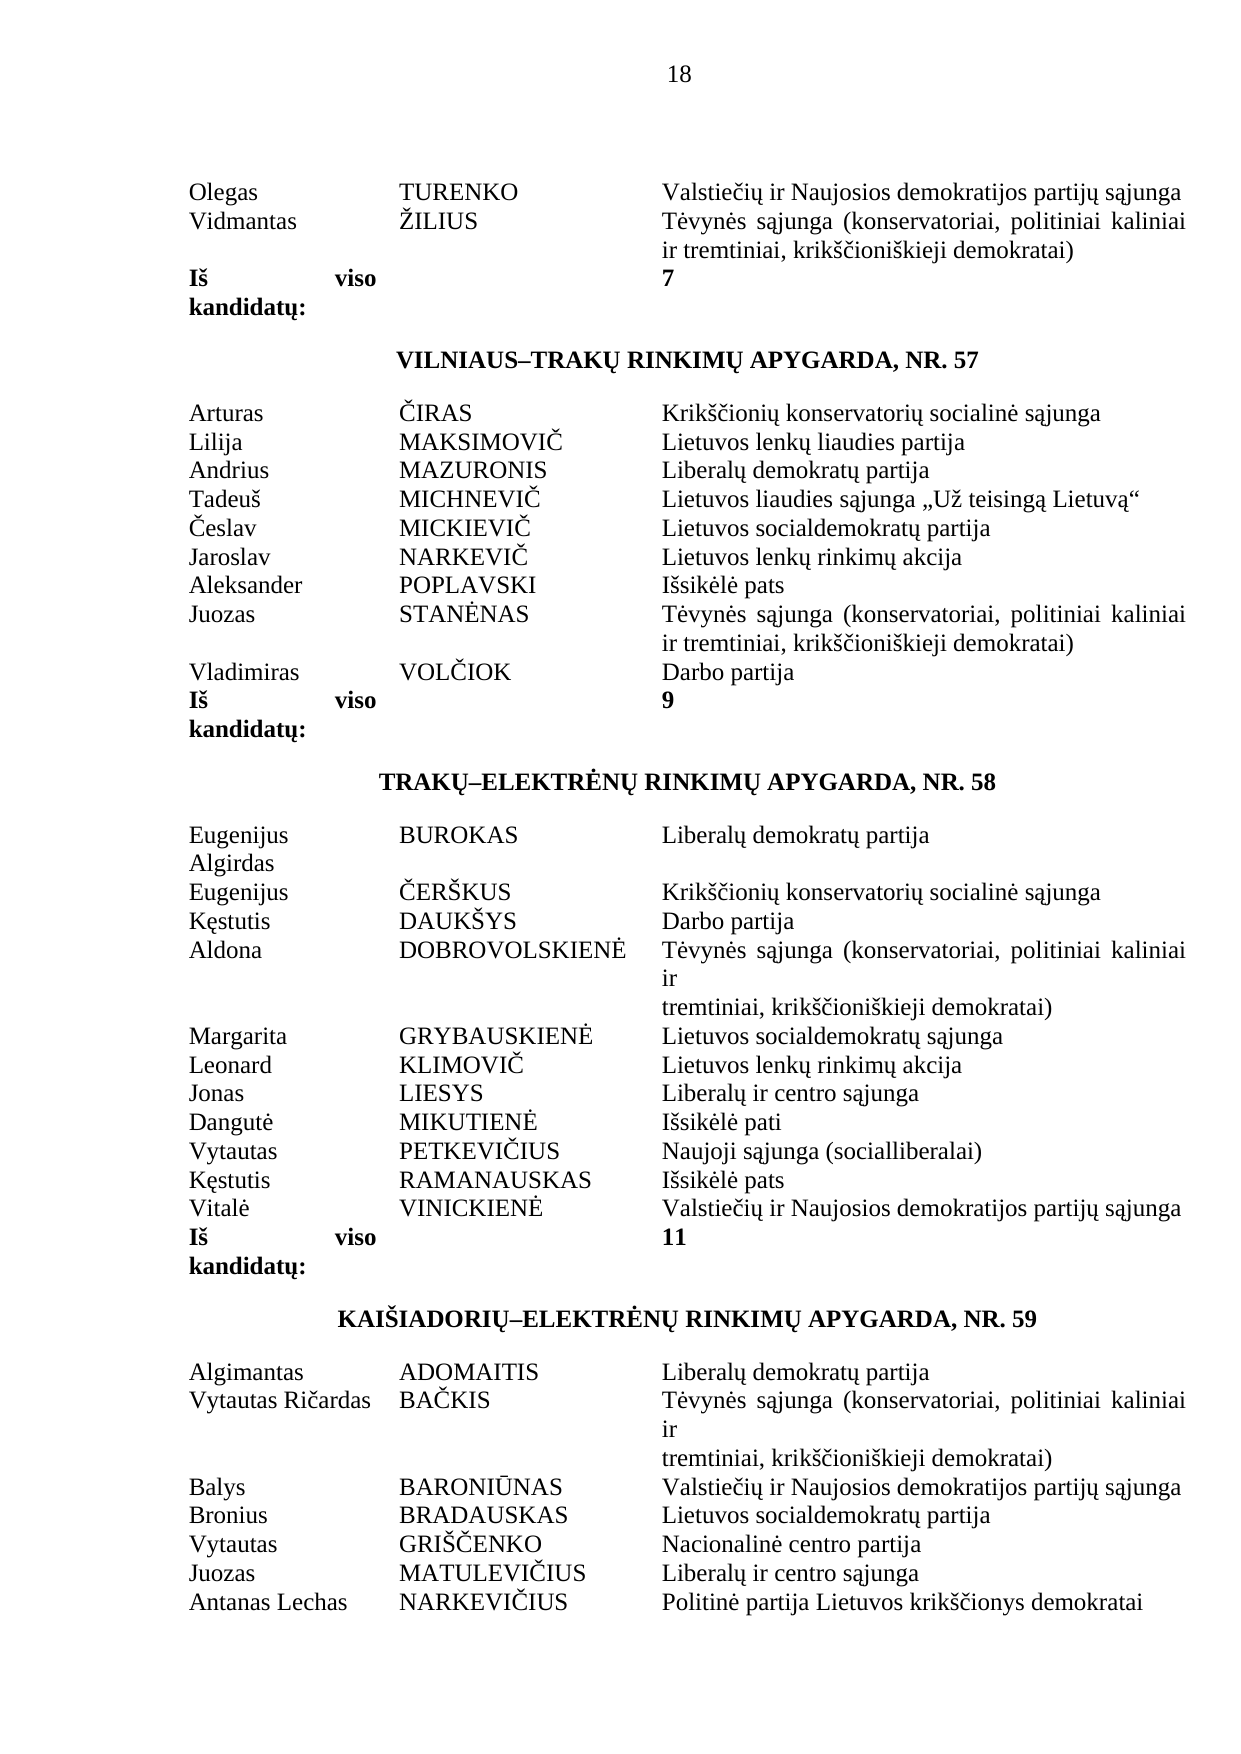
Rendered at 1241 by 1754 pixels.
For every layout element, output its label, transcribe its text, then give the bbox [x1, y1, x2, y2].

table_cell Jaroslav [177, 542, 388, 570]
table_cell Krikščionių konservatorių socialinė sąjunga [650, 398, 1198, 427]
table_cell [650, 1333, 1198, 1357]
table_cell Jonas [177, 1079, 388, 1107]
table_cell [388, 1280, 650, 1304]
table_cell MICKIEVIČ [388, 513, 650, 542]
table_cell NARKEVIČ [388, 542, 650, 570]
table_cell Aldona [177, 935, 388, 992]
table_cell Tėvynės sąjunga (konservatoriai, politiniai kaliniai ir tremtiniai, krikščioniškieji demokratai) [650, 206, 1198, 263]
table_cell Išsikėlė pati [650, 1107, 1198, 1136]
table_cell BARONIŪNAS [388, 1472, 650, 1500]
table_cell Liberalų demokratų partija [650, 820, 1198, 877]
table_cell DOBROVOLSKIENĖ [388, 935, 650, 992]
table_cell Liberalų ir centro sąjunga [650, 1558, 1198, 1587]
table_cell Balys [177, 1472, 388, 1500]
table_cell Lietuvos lenkų liaudies partija [650, 427, 1198, 455]
table_cell [177, 374, 388, 398]
table_cell DAUKŠYS [388, 906, 650, 935]
table_cell VOLČIOK [388, 657, 650, 685]
table_cell Vladimiras [177, 657, 388, 685]
table_cell Išsikėlė pats [650, 570, 1198, 599]
table_cell Lietuvos lenkų rinkimų akcija [650, 1050, 1198, 1078]
table_cell Bronius [177, 1500, 388, 1529]
table_cell TRAKŲ–ELEKTRĖNŲ RINKIMŲ APYGARDA, NR. 58 [177, 767, 1198, 796]
table_cell Darbo partija [650, 906, 1198, 935]
table_cell Antanas Lechas [177, 1587, 388, 1615]
table_cell Eugenijus Algirdas [177, 820, 388, 877]
table_cell 11 [650, 1222, 1198, 1280]
table_cell GRIŠČENKO [388, 1529, 650, 1558]
table_cell Lietuvos lenkų rinkimų akcija [650, 542, 1198, 570]
table_cell [388, 743, 650, 767]
table_cell Vitalė [177, 1194, 388, 1222]
table_cell STANĖNAS [388, 599, 650, 657]
table_cell BRADAUSKAS [388, 1500, 650, 1529]
table_cell [388, 1443, 650, 1472]
table_cell [650, 796, 1198, 820]
table_cell Česlav [177, 513, 388, 542]
table_cell ČERŠKUS [388, 877, 650, 906]
table_cell Olegas [177, 177, 388, 206]
table_cell [388, 992, 650, 1021]
table_cell Liberalų demokratų partija [650, 455, 1198, 484]
table_cell Vytautas [177, 1136, 388, 1165]
table_cell Algimantas [177, 1357, 388, 1385]
table_cell [650, 743, 1198, 767]
table_cell MAZURONIS [388, 455, 650, 484]
table_cell POPLAVSKI [388, 570, 650, 599]
table_cell [177, 1443, 388, 1472]
table_cell [388, 374, 650, 398]
table_cell KAIŠIADORIŲ–ELEKTRĖNŲ RINKIMŲ APYGARDA, NR. 59 [177, 1304, 1198, 1332]
table_cell [177, 992, 388, 1021]
table_cell Išsikėlė pats [650, 1165, 1198, 1193]
table_cell Andrius [177, 455, 388, 484]
table_cell Juozas [177, 1558, 388, 1587]
table_cell Margarita [177, 1021, 388, 1050]
table_cell MATULEVIČIUS [388, 1558, 650, 1587]
table_cell MIKUTIENĖ [388, 1107, 650, 1136]
table_cell GRYBAUSKIENĖ [388, 1021, 650, 1050]
table_cell 9 [650, 685, 1198, 743]
table_cell [388, 321, 650, 345]
table_cell Naujoji sąjunga (socialliberalai) [650, 1136, 1198, 1165]
table_cell Aleksander [177, 570, 388, 599]
table_cell Tėvynės sąjunga (konservatoriai, politiniai kaliniai ir [650, 935, 1198, 992]
table_cell PETKEVIČIUS [388, 1136, 650, 1165]
table_cell [388, 1222, 650, 1280]
table_cell KLIMOVIČ [388, 1050, 650, 1078]
table_cell [177, 796, 388, 820]
table_cell Liberalų ir centro sąjunga [650, 1079, 1198, 1107]
table_cell Arturas [177, 398, 388, 427]
table_cell tremtiniai, krikščioniškieji demokratai) [650, 992, 1198, 1021]
table_cell Vytautas [177, 1529, 388, 1558]
table_cell Nacionalinė centro partija [650, 1529, 1198, 1558]
table_cell Lietuvos socialdemokratų partija [650, 513, 1198, 542]
table_cell ŽILIUS [388, 206, 650, 263]
table_cell [650, 374, 1198, 398]
table_cell Liberalų demokratų partija [650, 1357, 1198, 1385]
table_cell ADOMAITIS [388, 1357, 650, 1385]
table_cell ČIRAS [388, 398, 650, 427]
table_cell Valstiečių ir Naujosios demokratijos partijų sąjunga [650, 177, 1198, 206]
table_cell Iš viso kandidatų: [177, 1222, 388, 1280]
table_cell Valstiečių ir Naujosios demokratijos partijų sąjunga [650, 1472, 1198, 1500]
table_cell Lietuvos socialdemokratų sąjunga [650, 1021, 1198, 1050]
table_cell Lietuvos liaudies sąjunga „Už teisingą Lietuvą“ [650, 484, 1198, 513]
table_cell Kęstutis [177, 1165, 388, 1193]
table_cell [388, 1333, 650, 1357]
table_cell Iš viso kandidatų: [177, 685, 388, 743]
table_cell [177, 1280, 388, 1304]
table_cell [177, 1333, 388, 1357]
table_cell [388, 685, 650, 743]
table_cell Lietuvos socialdemokratų partija [650, 1500, 1198, 1529]
table_cell [177, 743, 388, 767]
table_cell Iš viso kandidatų: [177, 264, 388, 321]
table_cell Kęstutis [177, 906, 388, 935]
table_cell VILNIAUS–TRAKŲ RINKIMŲ APYGARDA, NR. 57 [177, 345, 1198, 374]
table_cell Tadeuš [177, 484, 388, 513]
table_cell Darbo partija [650, 657, 1198, 685]
table_cell Leonard [177, 1050, 388, 1078]
table_cell Vidmantas [177, 206, 388, 263]
table_cell [388, 796, 650, 820]
table_cell Dangutė [177, 1107, 388, 1136]
table_cell Valstiečių ir Naujosios demokratijos partijų sąjunga [650, 1194, 1198, 1222]
table_cell Tėvynės sąjunga (konservatoriai, politiniai kaliniai ir [650, 1385, 1198, 1443]
table_cell Juozas [177, 599, 388, 657]
table_cell VINICKIENĖ [388, 1194, 650, 1222]
table_cell 7 [650, 264, 1198, 321]
table_cell Politinė partija Lietuvos krikščionys demokratai [650, 1587, 1198, 1615]
table_cell Vytautas Ričardas [177, 1385, 388, 1443]
table_cell [177, 321, 388, 345]
table_cell Krikščionių konservatorių socialinė sąjunga [650, 877, 1198, 906]
table_cell RAMANAUSKAS [388, 1165, 650, 1193]
table_cell [650, 1280, 1198, 1304]
table_cell NARKEVIČIUS [388, 1587, 650, 1615]
table_cell Lilija [177, 427, 388, 455]
table_cell BUROKAS [388, 820, 650, 877]
table_cell [388, 264, 650, 321]
table_cell TURENKO [388, 177, 650, 206]
table_cell tremtiniai, krikščioniškieji demokratai) [650, 1443, 1198, 1472]
table_cell MICHNEVIČ [388, 484, 650, 513]
table_cell Eugenijus [177, 877, 388, 906]
table_cell [650, 321, 1198, 345]
table_cell MAKSIMOVIČ [388, 427, 650, 455]
table_cell Tėvynės sąjunga (konservatoriai, politiniai kaliniai ir tremtiniai, krikščioniškieji demokratai) [650, 599, 1198, 657]
table_cell BAČKIS [388, 1385, 650, 1443]
table_cell LIESYS [388, 1079, 650, 1107]
